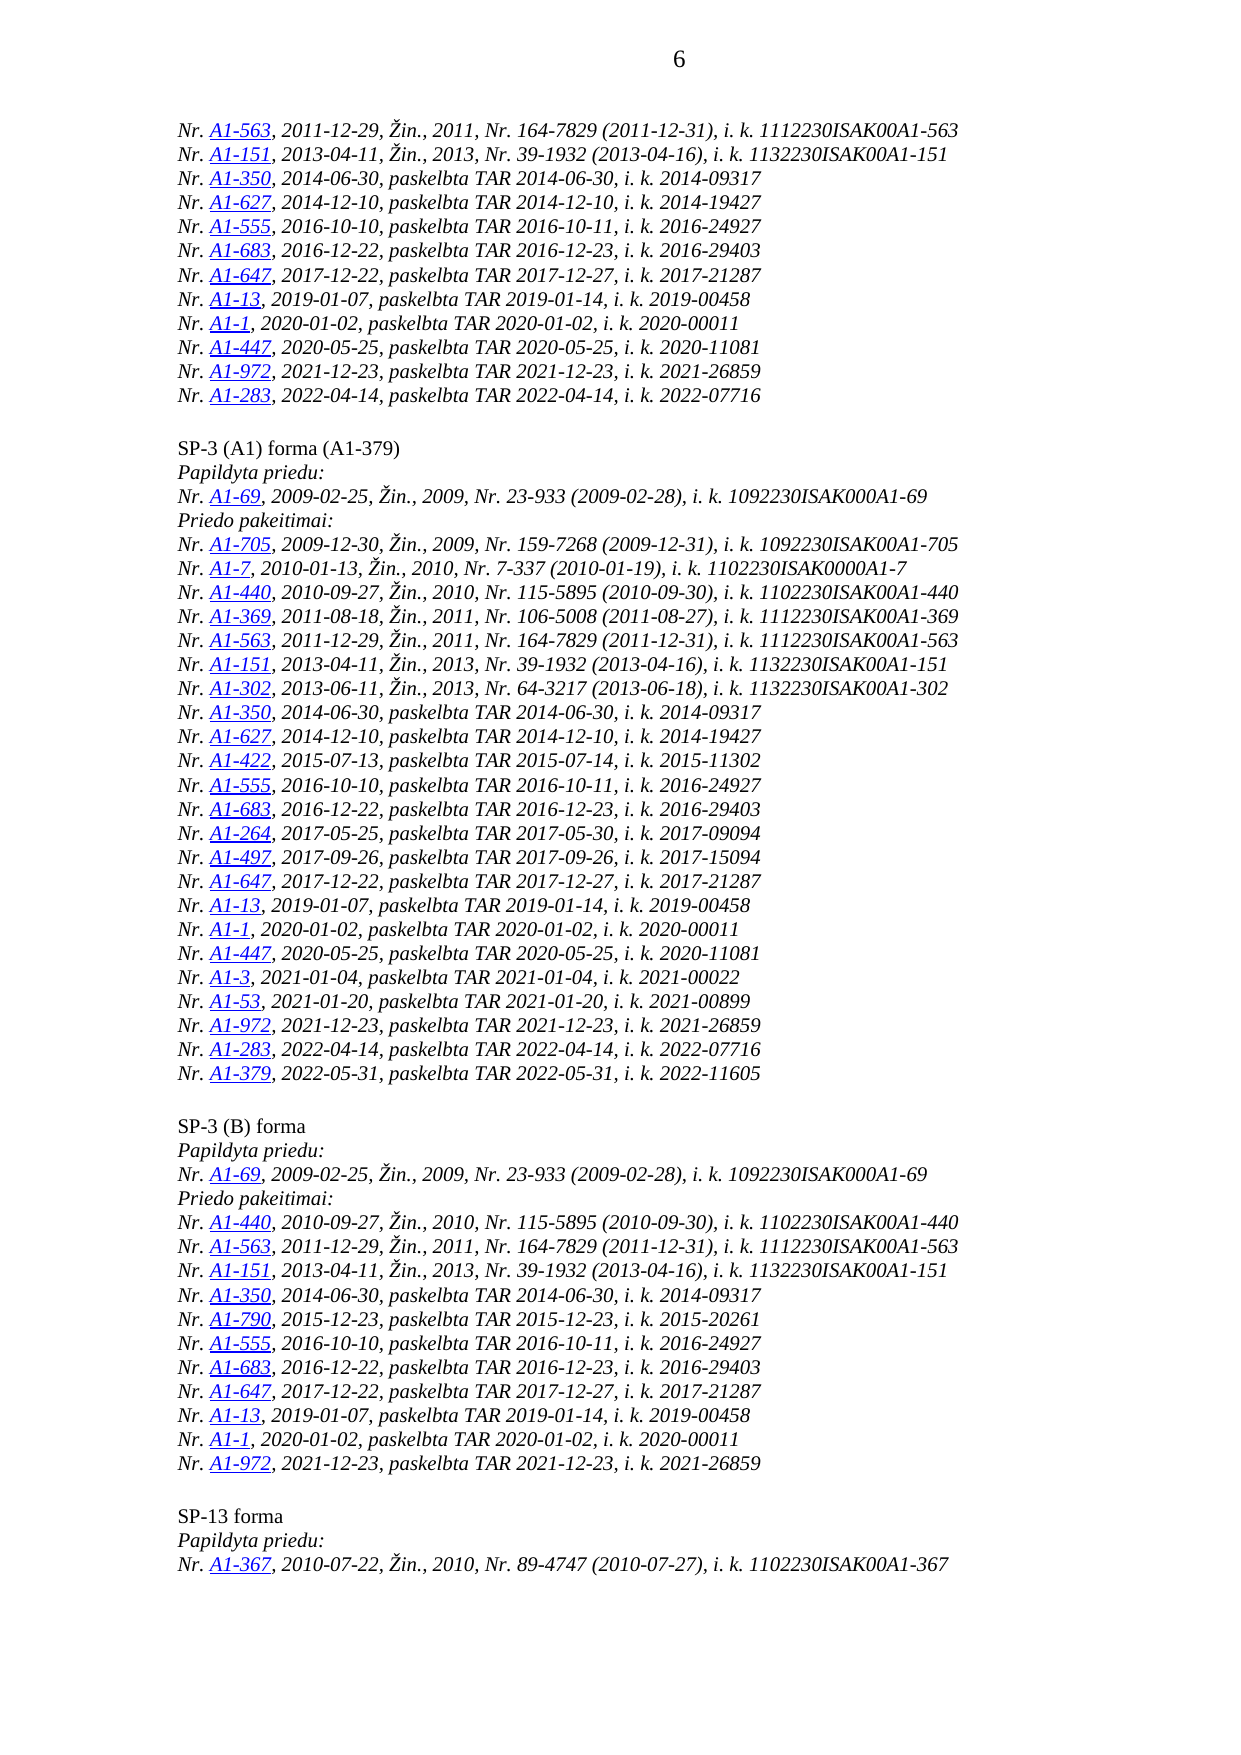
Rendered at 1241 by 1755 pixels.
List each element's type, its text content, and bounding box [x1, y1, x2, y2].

text Nr. A1-972, 2021-12-23, paskelbta TAR 2021-12-23, i. k. 2021-26859 [177, 1451, 1181, 1475]
text Nr. A1-447, 2020-05-25, paskelbta TAR 2020-05-25, i. k. 2020-11081 [177, 941, 1181, 965]
text SP-3 (A1) forma (A1-379) [177, 436, 1181, 460]
text Nr. A1-627, 2014-12-10, paskelbta TAR 2014-12-10, i. k. 2014-19427 [177, 724, 1181, 748]
text Nr. A1-283, 2022-04-14, paskelbta TAR 2022-04-14, i. k. 2022-07716 [177, 1037, 1181, 1061]
text Nr. A1-69, 2009-02-25, Žin., 2009, Nr. 23-933 (2009-02-28), i. k. 1092230ISAK000A1-69 [177, 484, 1181, 508]
text Nr. A1-379, 2022-05-31, paskelbta TAR 2022-05-31, i. k. 2022-11605 [177, 1061, 1181, 1085]
text Nr. A1-350, 2014-06-30, paskelbta TAR 2014-06-30, i. k. 2014-09317 [177, 1282, 1181, 1307]
text Priedo pakeitimai: [177, 508, 1181, 532]
text Nr. A1-350, 2014-06-30, paskelbta TAR 2014-06-30, i. k. 2014-09317 [177, 166, 1181, 190]
text SP-13 forma [177, 1504, 1181, 1528]
text Nr. A1-151, 2013-04-11, Žin., 2013, Nr. 39-1932 (2013-04-16), i. k. 1132230ISAK00A1-151 [177, 652, 1181, 676]
text Nr. A1-563, 2011-12-29, Žin., 2011, Nr. 164-7829 (2011-12-31), i. k. 1112230ISAK00A1-563 [177, 1234, 1181, 1258]
text Nr. A1-555, 2016-10-10, paskelbta TAR 2016-10-11, i. k. 2016-24927 [177, 772, 1181, 797]
text Nr. A1-555, 2016-10-10, paskelbta TAR 2016-10-11, i. k. 2016-24927 [177, 1331, 1181, 1355]
text Nr. A1-13, 2019-01-07, paskelbta TAR 2019-01-14, i. k. 2019-00458 [177, 893, 1181, 917]
text Nr. A1-350, 2014-06-30, paskelbta TAR 2014-06-30, i. k. 2014-09317 [177, 700, 1181, 724]
text Nr. A1-683, 2016-12-22, paskelbta TAR 2016-12-23, i. k. 2016-29403 [177, 238, 1181, 262]
text Nr. A1-972, 2021-12-23, paskelbta TAR 2021-12-23, i. k. 2021-26859 [177, 1013, 1181, 1037]
text Nr. A1-151, 2013-04-11, Žin., 2013, Nr. 39-1932 (2013-04-16), i. k. 1132230ISAK00A1-151 [177, 142, 1181, 166]
text SP-3 (B) forma [177, 1114, 1181, 1138]
text Nr. A1-13, 2019-01-07, paskelbta TAR 2019-01-14, i. k. 2019-00458 [177, 1403, 1181, 1427]
text Priedo pakeitimai: [177, 1186, 1181, 1210]
text Nr. A1-1, 2020-01-02, paskelbta TAR 2020-01-02, i. k. 2020-00011 [177, 1427, 1181, 1451]
text Nr. A1-302, 2013-06-11, Žin., 2013, Nr. 64-3217 (2013-06-18), i. k. 1132230ISAK00A1-302 [177, 676, 1181, 700]
text Nr. A1-1, 2020-01-02, paskelbta TAR 2020-01-02, i. k. 2020-00011 [177, 917, 1181, 941]
text Papildyta priedu: [177, 1138, 1181, 1162]
text Nr. A1-447, 2020-05-25, paskelbta TAR 2020-05-25, i. k. 2020-11081 [177, 335, 1181, 359]
text Nr. A1-683, 2016-12-22, paskelbta TAR 2016-12-23, i. k. 2016-29403 [177, 1355, 1181, 1379]
text Nr. A1-563, 2011-12-29, Žin., 2011, Nr. 164-7829 (2011-12-31), i. k. 1112230ISAK00A1-563 [177, 118, 1181, 142]
text Nr. A1-555, 2016-10-10, paskelbta TAR 2016-10-11, i. k. 2016-24927 [177, 214, 1181, 238]
text Nr. A1-1, 2020-01-02, paskelbta TAR 2020-01-02, i. k. 2020-00011 [177, 311, 1181, 335]
text Nr. A1-647, 2017-12-22, paskelbta TAR 2017-12-27, i. k. 2017-21287 [177, 869, 1181, 893]
text Nr. A1-367, 2010-07-22, Žin., 2010, Nr. 89-4747 (2010-07-27), i. k. 1102230ISAK00A1-367 [177, 1552, 1181, 1576]
text Nr. A1-647, 2017-12-22, paskelbta TAR 2017-12-27, i. k. 2017-21287 [177, 1379, 1181, 1403]
text Nr. A1-13, 2019-01-07, paskelbta TAR 2019-01-14, i. k. 2019-00458 [177, 287, 1181, 311]
text Nr. A1-422, 2015-07-13, paskelbta TAR 2015-07-14, i. k. 2015-11302 [177, 748, 1181, 772]
text Nr. A1-790, 2015-12-23, paskelbta TAR 2015-12-23, i. k. 2015-20261 [177, 1307, 1181, 1331]
text Nr. A1-683, 2016-12-22, paskelbta TAR 2016-12-23, i. k. 2016-29403 [177, 797, 1181, 821]
text Papildyta priedu: [177, 1528, 1181, 1552]
text Nr. A1-440, 2010-09-27, Žin., 2010, Nr. 115-5895 (2010-09-30), i. k. 1102230ISAK00A1-440 [177, 580, 1181, 604]
text Nr. A1-369, 2011-08-18, Žin., 2011, Nr. 106-5008 (2011-08-27), i. k. 1112230ISAK00A1-369 [177, 604, 1181, 628]
text Papildyta priedu: [177, 460, 1181, 484]
text Nr. A1-151, 2013-04-11, Žin., 2013, Nr. 39-1932 (2013-04-16), i. k. 1132230ISAK00A1-151 [177, 1258, 1181, 1282]
text Nr. A1-3, 2021-01-04, paskelbta TAR 2021-01-04, i. k. 2021-00022 [177, 965, 1181, 989]
text Nr. A1-53, 2021-01-20, paskelbta TAR 2021-01-20, i. k. 2021-00899 [177, 989, 1181, 1013]
text Nr. A1-563, 2011-12-29, Žin., 2011, Nr. 164-7829 (2011-12-31), i. k. 1112230ISAK00A1-563 [177, 628, 1181, 652]
text Nr. A1-627, 2014-12-10, paskelbta TAR 2014-12-10, i. k. 2014-19427 [177, 190, 1181, 214]
text Nr. A1-264, 2017-05-25, paskelbta TAR 2017-05-30, i. k. 2017-09094 [177, 821, 1181, 845]
text Nr. A1-283, 2022-04-14, paskelbta TAR 2022-04-14, i. k. 2022-07716 [177, 383, 1181, 407]
text Nr. A1-7, 2010-01-13, Žin., 2010, Nr. 7-337 (2010-01-19), i. k. 1102230ISAK0000A1-7 [177, 556, 1181, 580]
text Nr. A1-647, 2017-12-22, paskelbta TAR 2017-12-27, i. k. 2017-21287 [177, 262, 1181, 287]
text Nr. A1-69, 2009-02-25, Žin., 2009, Nr. 23-933 (2009-02-28), i. k. 1092230ISAK000A1-69 [177, 1162, 1181, 1186]
text Nr. A1-705, 2009-12-30, Žin., 2009, Nr. 159-7268 (2009-12-31), i. k. 1092230ISAK00A1-705 [177, 532, 1181, 556]
text Nr. A1-440, 2010-09-27, Žin., 2010, Nr. 115-5895 (2010-09-30), i. k. 1102230ISAK00A1-440 [177, 1210, 1181, 1234]
text Nr. A1-497, 2017-09-26, paskelbta TAR 2017-09-26, i. k. 2017-15094 [177, 845, 1181, 869]
text Nr. A1-972, 2021-12-23, paskelbta TAR 2021-12-23, i. k. 2021-26859 [177, 359, 1181, 383]
